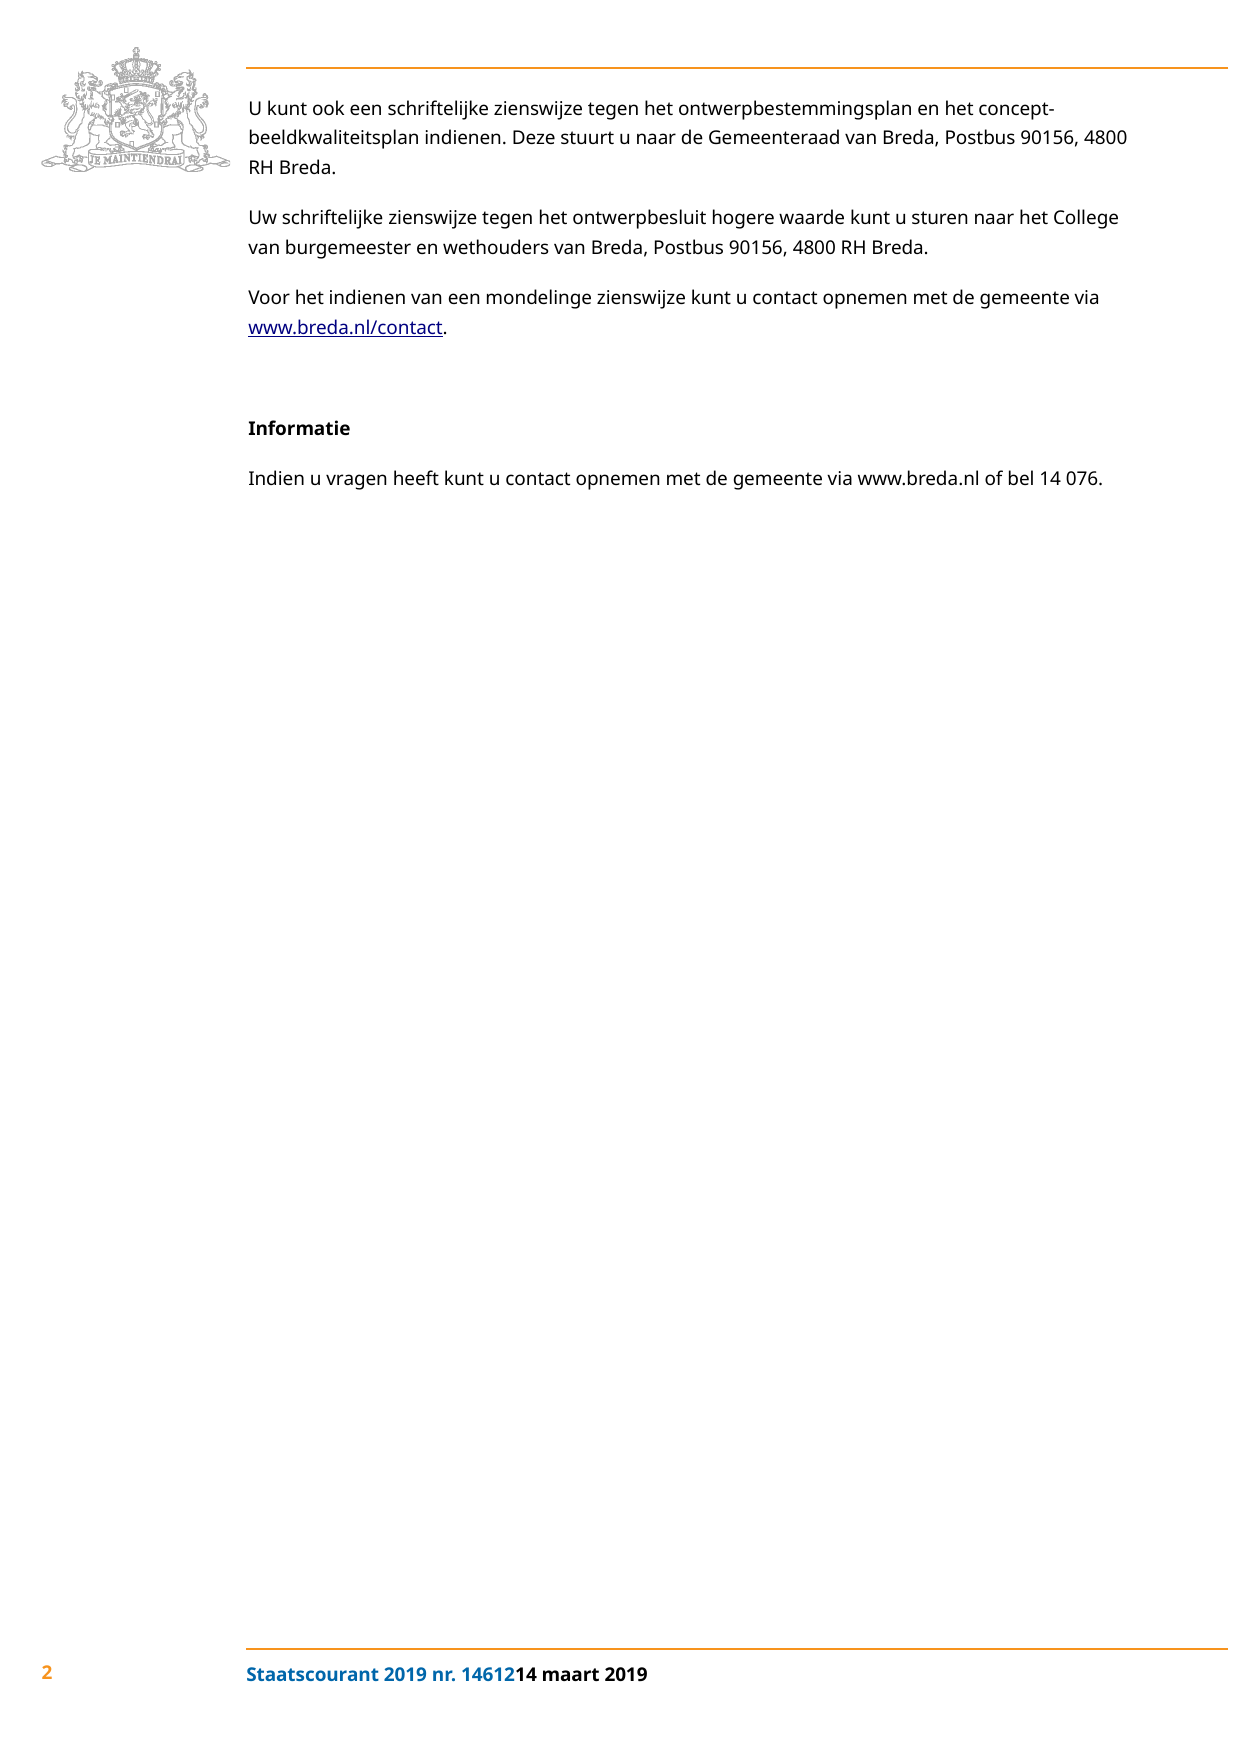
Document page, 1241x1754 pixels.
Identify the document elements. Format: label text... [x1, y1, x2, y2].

picture [41, 47, 231, 172]
text Uw schriftelijke zienswijze tegen het ontwerpbesluit hogere waarde kunt u sturen naar het College van burgemeester en wethouders van Breda, Postbus 90156, 4800 RH Breda. [248, 204, 1152, 260]
text U kunt ook een schriftelijke zienswijze tegen het ontwerpbestemmingsplan en het concept- beeldkwaliteitsplan indienen. Deze stuurt u naar de Gemeenteraad van Breda, Postbus 90156, 4800 RH Breda. [248, 95, 1152, 180]
text Informatie [248, 415, 1152, 441]
text Voor het indienen van een mondelinge zienswijze kunt u contact opnemen met de gemeente via www.breda.nl/contact. [248, 284, 1152, 340]
text Indien u vragen heeft kunt u contact opnemen met de gemeente via www.breda.nl of bel 14 076. [248, 465, 1152, 491]
